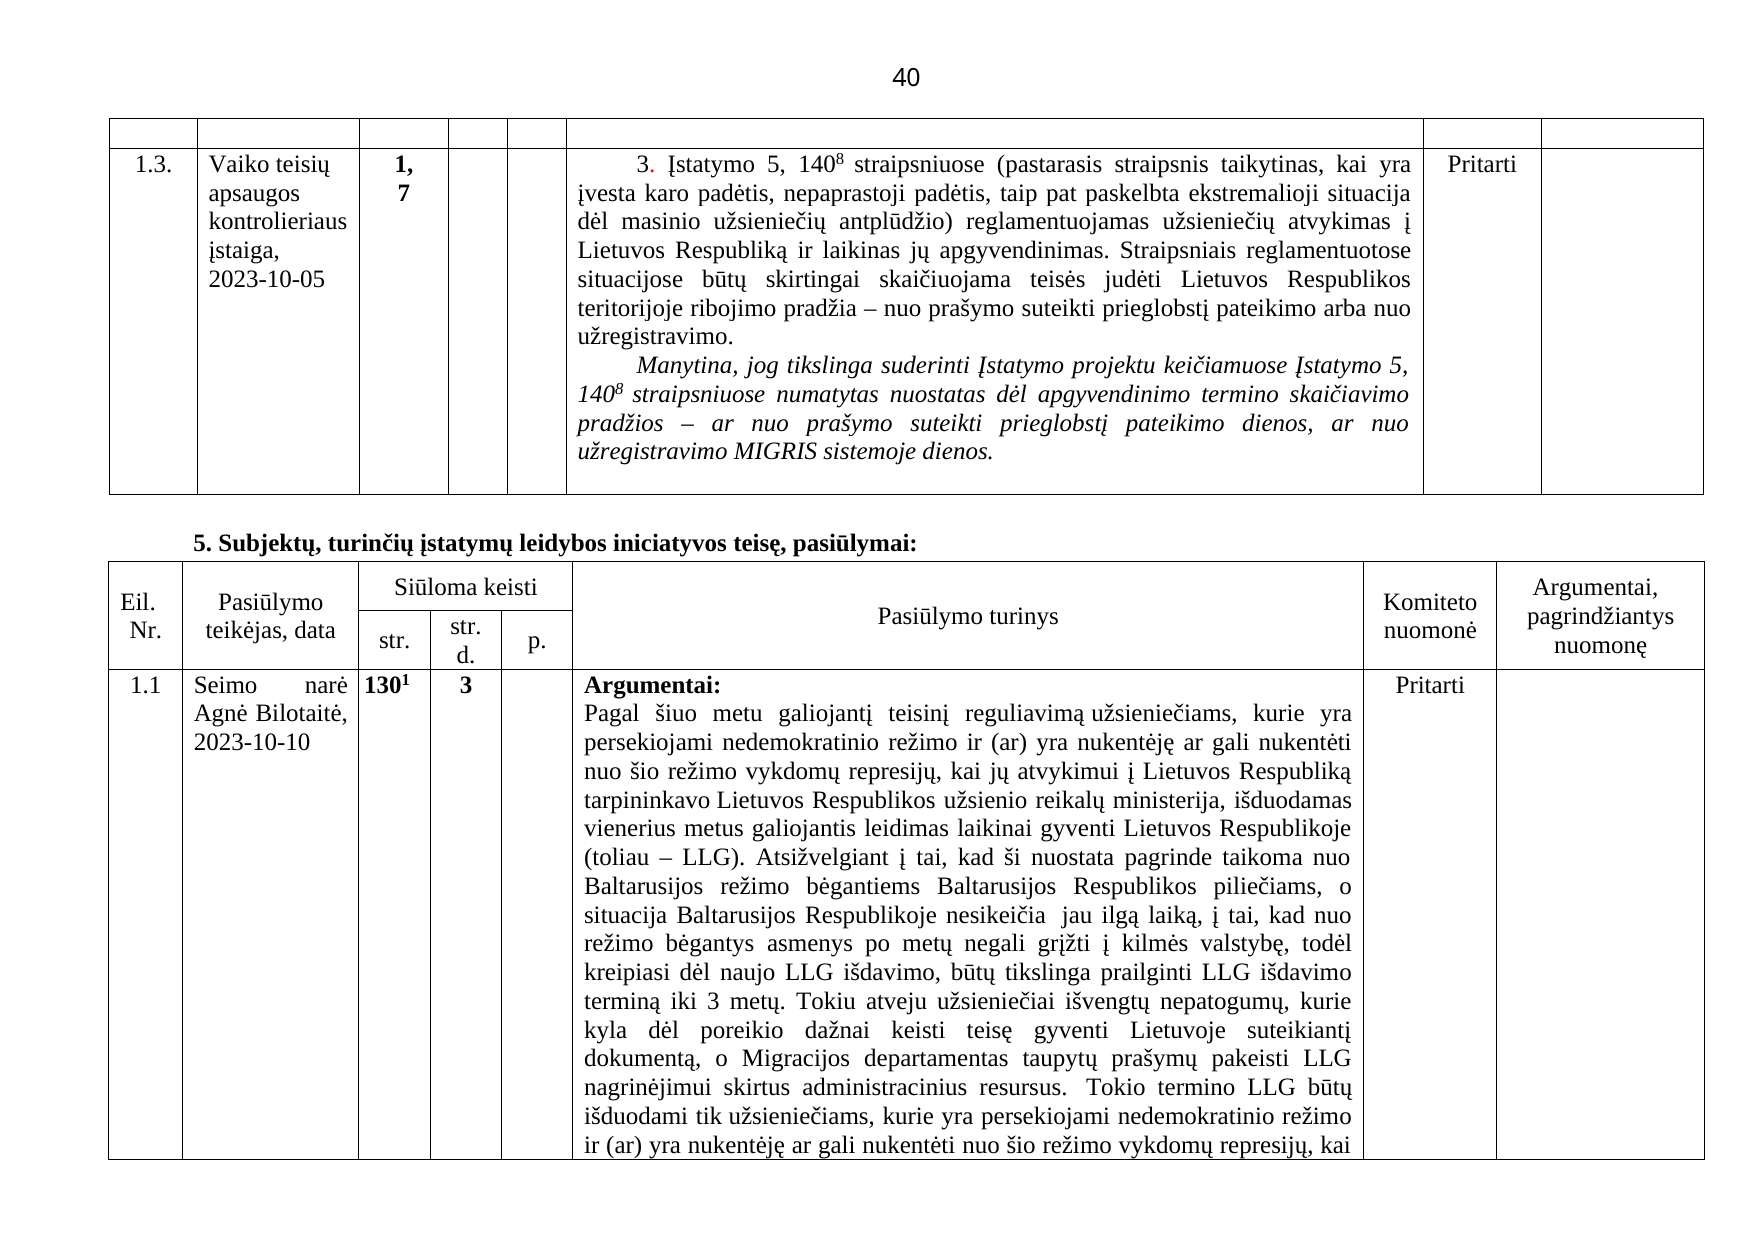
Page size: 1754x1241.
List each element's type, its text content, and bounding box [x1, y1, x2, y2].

table_cell Seimo narė Agnė Bilotaitė, 2023-10-10 [183, 670, 358, 1158]
table_cell [1542, 149, 1703, 494]
table_cell Vaiko teisių apsaugos kontrolieriaus įstaiga, 2023-10-05 [198, 149, 359, 494]
table_header Siūloma keisti [359, 562, 572, 610]
table_header Argumentai, pagrindžiantys nuomonę [1497, 562, 1704, 669]
table_header Pasiūlymo turinys [573, 562, 1363, 669]
table_cell [1424, 119, 1541, 148]
table_cell 3 [431, 670, 501, 1158]
table_cell str. d. [431, 611, 501, 669]
table_cell 1.3. [110, 149, 197, 494]
table_cell Argumentai: Pagal šiuo metu galiojantį teisinį reguliavimą užsieniečiams, kurie yra persekiojami nedemokratinio režimo ir (ar) yra nukentėję ar gali nukentėti nuo šio režimo vykdomų represijų, kai jų atvykimui į Lietuvos Respubliką tarpininkavo Lietuvos Respublikos užsienio reikalų ministerija, išduodamas vienerius metus galiojantis leidimas laikinai gyventi Lietuvos Respublikoje (toliau – LLG). Atsižvelgiant į tai, kad ši nuostata pagrinde taikoma nuo Baltarusijos režimo bėgantiems Baltarusijos Respublikos piliečiams, o situacija Baltarusijos Respublikoje nesikeičia jau ilgą laiką, į tai, kad nuo režimo bėgantys asmenys po metų negali grįžti į kilmės valstybę, todėl kreipiasi dėl naujo LLG išdavimo, būtų tikslinga prailginti LLG išdavimo terminą iki 3 metų. Tokiu atveju užsieniečiai išvengtų nepatogumų, kurie kyla dėl poreikio dažnai keisti teisę gyventi Lietuvoje suteikiantį dokumentą, o Migracijos departamentas taupytų prašymų pakeisti LLG nagrinėjimui skirtus administracinius resursus. Tokio termino LLG būtų išduodami tik užsieniečiams, kurie yra persekiojami nedemokratinio režimo ir (ar) yra nukentėję ar gali nukentėti nuo šio režimo vykdomų represijų, kai [573, 670, 1363, 1158]
table_cell 1.1 [109, 670, 182, 1158]
table_cell [449, 149, 507, 494]
table_cell [449, 119, 507, 148]
table_cell Pritarti [1364, 670, 1496, 1158]
table_cell [198, 119, 359, 148]
table_cell 2. Kritikuotina, jog keičiamo 14014 straipsnio 2 dalimi (Įstatymo projekto 10 str.) apskritai atsisakoma galiojusios įstatyminės nuostatos, jog nelydimų nepilnamečių prieglobsčio prašytojų prašymai suteikti prieglobstį nagrinėjami prioriteto tvarka, paliekant nuostatą, jog prioriteto tvarka nagrinėjami prieglobsčio prašytojų, kurie buvo kankinti, išprievartauti ar patyrė kitokį sunkų psichologinį, fizinį ar seksualinį smurtą, prašymai. Pažymėtina, jog Europos Parlamento ir Tarybos Direktyvos 2013/33/ES 31 straipsnio 7 d. numato, jog valstybės narės gali suteikti pirmenybę tarptautinės apsaugos prašymo nagrinėjimui pagal II skyriaus pagrindinius principus ir garantijas visų pirma, kai <...> kai prašytojas yra pažeidžiamas, kaip apibrėžta Direktyvos 2013/33/ES 22 straipsnyje, arba jam reikia specialių procesinių garantijų, visų pirma nelydimų nepilnamečių atveju. Siūlytina keičiamo 14014 straipsnio 2 dalyje numatyti nuostatą, jog ir nelydimų nepilnamečių prieglobsčio prašymai nagrinėjami prioriteto tvarka. [567, 119, 1423, 148]
table_cell 1, 7 [360, 149, 448, 494]
table_cell [502, 670, 572, 1158]
table_header Eil. Nr. [109, 562, 182, 669]
table_cell Pritarti [1424, 149, 1541, 494]
table_cell [508, 119, 566, 148]
table_cell [1542, 119, 1703, 148]
table_header Pasiūlymo teikėjas, data [183, 562, 358, 669]
table_cell [360, 119, 448, 148]
table_cell p. [502, 611, 572, 669]
table_cell 3. Įstatymo 5, 1408 straipsniuose (pastarasis straipsnis taikytinas, kai yra įvesta karo padėtis, nepaprastoji padėtis, taip pat paskelbta ekstremalioji situacija dėl masinio užsieniečių antplūdžio) reglamentuojamas užsieniečių atvykimas į Lietuvos Respubliką ir laikinas jų apgyvendinimas. Straipsniais reglamentuotose situacijose būtų skirtingai skaičiuojama teisės judėti Lietuvos Respublikos teritorijoje ribojimo pradžia – nuo prašymo suteikti prieglobstį pateikimo arba nuo užregistravimo. Manytina, jog tikslinga suderinti Įstatymo projektu keičiamuose Įstatymo 5, 1408 straipsniuose numatytas nuostatas dėl apgyvendinimo termino skaičiavimo pradžios – ar nuo prašymo suteikti prieglobstį pateikimo dienos, ar nuo užregistravimo MIGRIS sistemoje dienos. [567, 149, 1423, 494]
table_cell 1301 [359, 670, 430, 1158]
table_cell [110, 119, 197, 148]
subtitle 5. Subjektų, turinčių įstatymų leidybos iniciatyvos teisę, pasiūlymai: [118, 528, 1695, 557]
table_header Komiteto nuomonė [1364, 562, 1496, 669]
table_cell str. [359, 611, 430, 669]
table_cell [1497, 670, 1704, 1158]
table_cell [508, 149, 566, 494]
